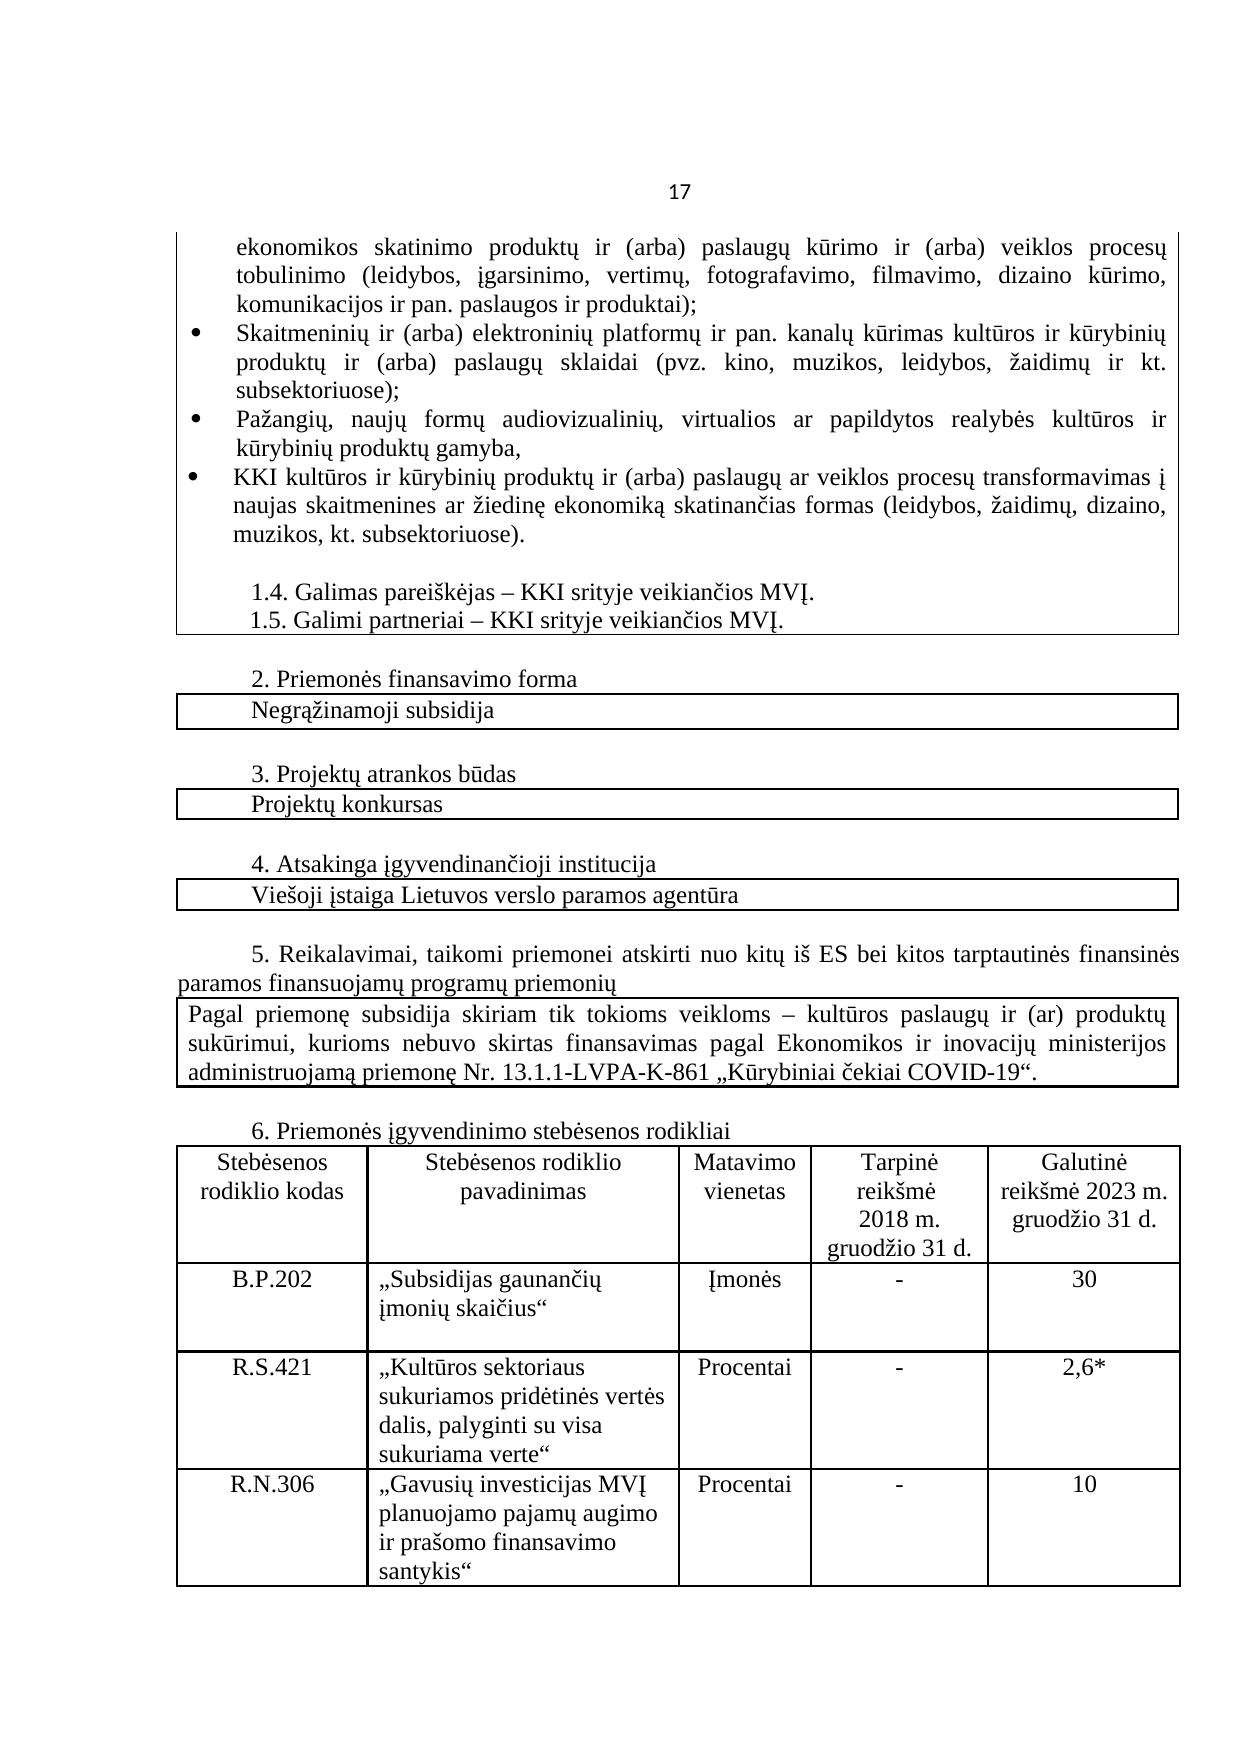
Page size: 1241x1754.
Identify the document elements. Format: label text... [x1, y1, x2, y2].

table_cell 10 [989, 1470, 1179, 1584]
table_cell - [812, 1470, 987, 1584]
table_header Matavimo vienetas [680, 1147, 810, 1262]
table_cell R.S.421 [178, 1353, 366, 1467]
table_header Viešoji įstaiga Lietuvos verslo paramos agentūra [178, 880, 1177, 909]
table_cell B.P.202 [178, 1264, 366, 1350]
table_cell „Kultūros sektoriaus sukuriamos pridėtinės vertės dalis, palyginti su visa sukuriama verte“ [369, 1353, 678, 1467]
table_cell „Subsidijas gaunančių įmonių skaičius“ [369, 1264, 678, 1350]
table_cell - [812, 1264, 987, 1350]
table_cell 30 [989, 1264, 1179, 1350]
text 4. Atsakinga įgyvendinančioji institucija [177, 849, 1181, 878]
table_header Negrąžinamoji subsidija [178, 695, 1177, 728]
table_cell R.N.306 [178, 1470, 366, 1584]
table_cell 1.4. Galimas pareiškėjas – KKI srityje veikiančios MVĮ. 1.5. Galimi partneriai – KKI srityje veikiančios MVĮ. [177, 577, 1178, 634]
table_header Pagal priemonę subsidija skiriam tik tokioms veikloms – kultūros paslaugų ir (ar) produktų sukūrimui, kurioms nebuvo skirtas finansavimas pagal Ekonomikos ir inovacijų ministerijos administruojamą priemonę Nr. 13.1.1-LVPA-K-861 „Kūrybiniai čekiai COVID-19“. [178, 999, 1177, 1085]
text 3. Projektų atrankos būdas [177, 759, 1181, 787]
table_header Projektų konkursas [178, 790, 1177, 818]
table_cell ekonomikos skatinimo produktų ir (arba) paslaugų kūrimo ir (arba) veiklos procesų tobulinimo (leidybos, įgarsinimo, vertimų, fotografavimo, filmavimo, dizaino kūrimo, komunikacijos ir pan. paslaugos ir produktai);  Skaitmeninių ir (arba) elektroninių platformų ir pan. kanalų kūrimas kultūros ir kūrybinių produktų ir (arba) paslaugų sklaidai (pvz. kino, muzikos, leidybos, žaidimų ir kt. subsektoriuose);  Pažangių, naujų formų audiovizualinių, virtualios ar papildytos realybės kultūros ir kūrybinių produktų gamyba,  KKI kultūros ir kūrybinių produktų ir (arba) paslaugų ar veiklos procesų transformavimas į naujas skaitmenines ar žiedinę ekonomiką skatinančias formas (leidybos, žaidimų, dizaino, muzikos, kt. subsektoriuose). [177, 232, 1178, 577]
text 2. Priemonės finansavimo forma [244, 664, 1181, 693]
table_header Galutinė reikšmė 2023 m. gruodžio 31 d. [989, 1147, 1179, 1262]
table_cell - [812, 1353, 987, 1467]
table_cell Procentai [680, 1470, 810, 1584]
table_header Tarpinė reikšmė 2018 m. gruodžio 31 d. [812, 1147, 987, 1262]
table_cell Įmonės [680, 1264, 810, 1350]
table_cell „Gavusių investicijas MVĮ planuojamo pajamų augimo ir prašomo finansavimo santykis“ [369, 1470, 678, 1584]
text 5. Reikalavimai, taikomi priemonei atskirti nuo kitų iš ES bei kitos tarptautinės finansinės paramos finansuojamų programų priemonių [177, 939, 1181, 997]
table_cell Procentai [680, 1353, 810, 1467]
text 6. Priemonės įgyvendinimo stebėsenos rodikliai [177, 1116, 1181, 1145]
table_header Stebėsenos rodiklio pavadinimas [369, 1147, 678, 1262]
table_header Stebėsenos rodiklio kodas [178, 1147, 366, 1262]
table_cell 2,6* [989, 1353, 1179, 1467]
